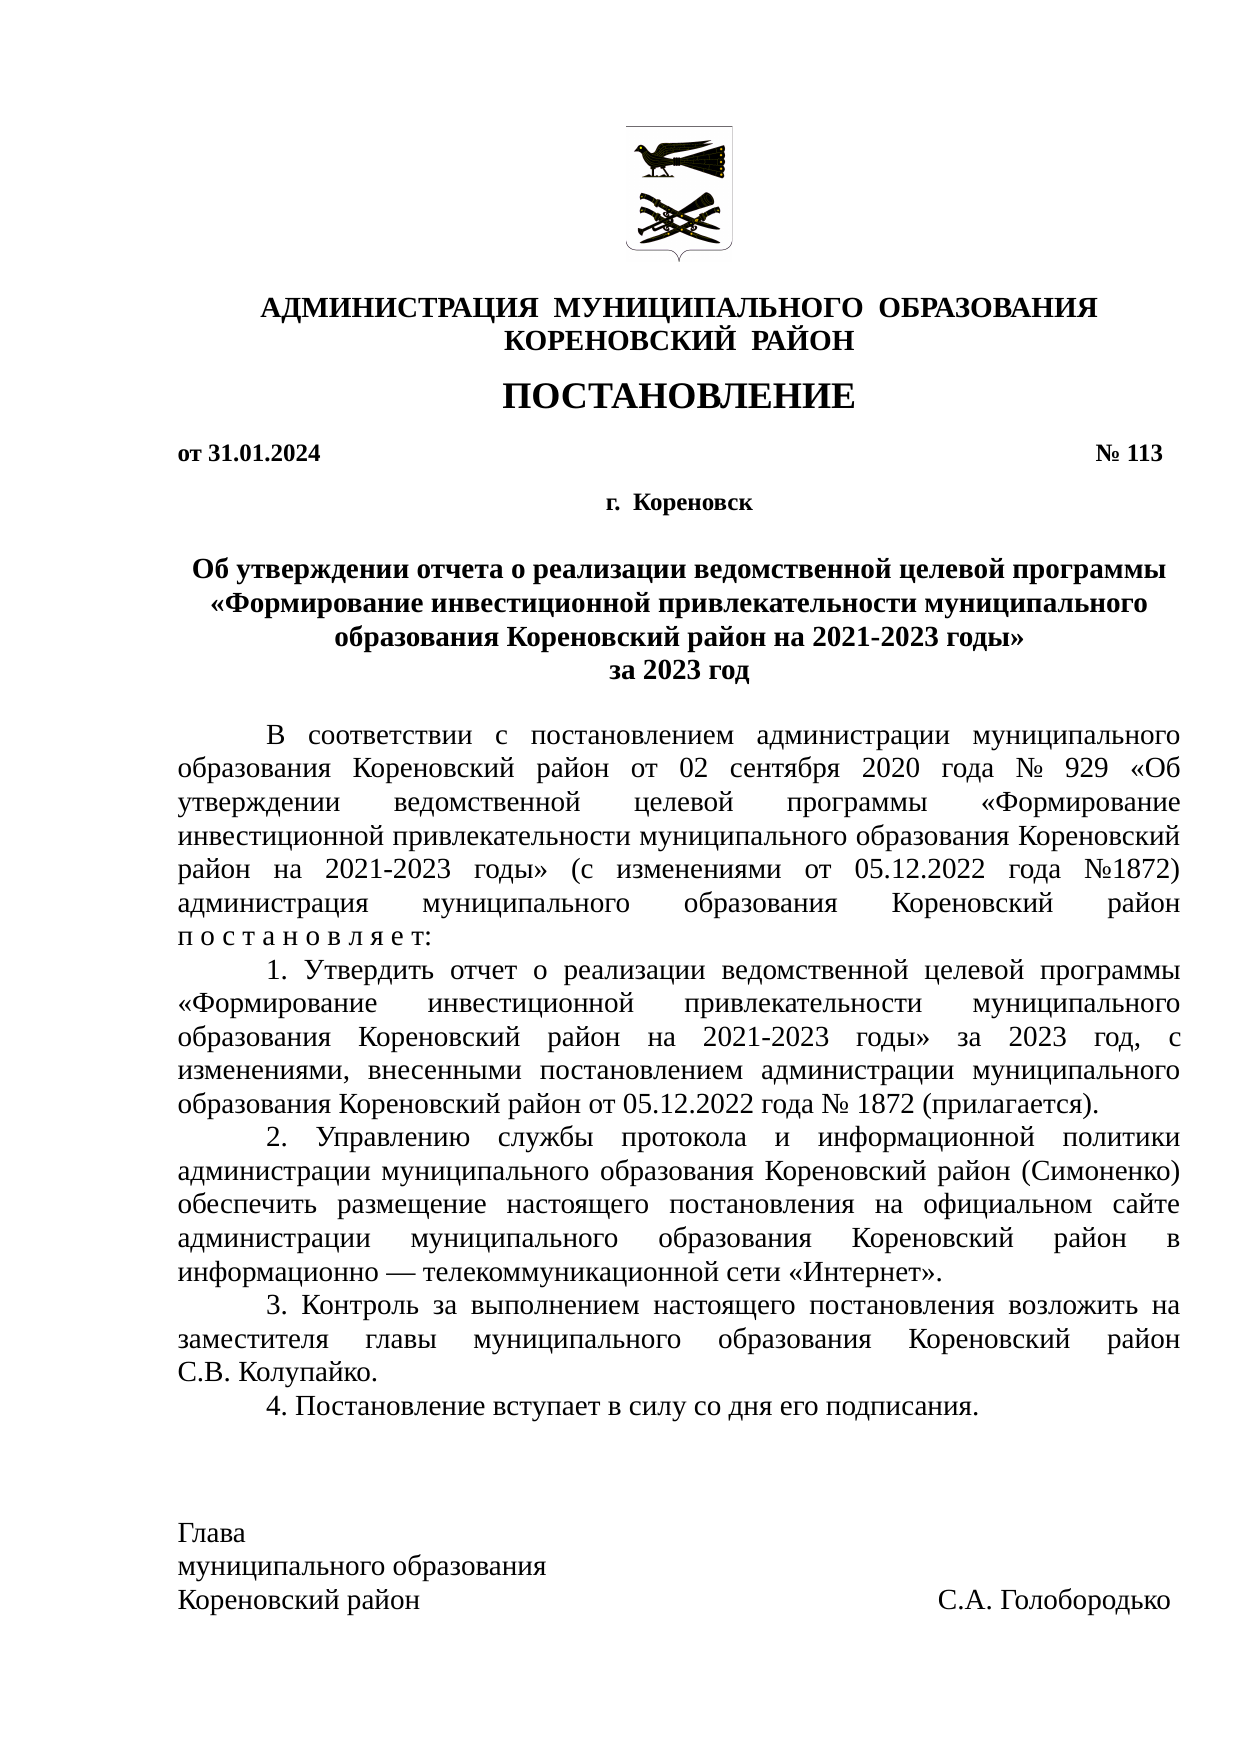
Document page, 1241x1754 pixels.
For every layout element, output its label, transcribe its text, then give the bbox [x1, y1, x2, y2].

text Об утверждении отчета о реализации ведомственной целевой программы «Формирование инвестиционной привлекательности муниципального образования Кореновский район на 2021-2023 годы» за 2023 год [177, 552, 1181, 686]
text муниципального образования [177, 1548, 1181, 1582]
text 2. Управлению службы протокола и информационной политики администрации муниципального образования Кореновский район (Симоненко) обеспечить размещение настоящего постановления на официальном сайте администрации муниципального образования Кореновский район в информационно — телекоммуникационной сети «Интернет». [177, 1119, 1181, 1287]
subtitle АДМИНИСТРАЦИЯ МУНИЦИПАЛЬНОГО ОБРАЗОВАНИЯ [177, 290, 1181, 323]
text В соответствии с постановлением администрации муниципального образования Кореновский район от 02 сентября 2020 года № 929 «Об утверждении ведомственной целевой программы «Формирование инвестиционной привлекательности муниципального образования Кореновский район на 2021-2023 годы» (с изменениями от 05.12.2022 года №1872) администрация муниципального образования Кореновский район п о с т а н о в л я е т: [177, 717, 1181, 952]
text 1. Утвердить отчет о реализации ведомственной целевой программы «Формирование инвестиционной привлекательности муниципального образования Кореновский район на 2021-2023 годы» за 2023 год, с изменениями, внесенными постановлением администрации муниципального образования Кореновский район от 05.12.2022 года № 1872 (прилагается). [177, 952, 1181, 1119]
subtitle КОРЕНОВСКИЙ РАЙОН [177, 323, 1181, 357]
subtitle ПОСТАНОВЛЕНИЕ [177, 374, 1181, 417]
text 3. Контроль за выполнением настоящего постановления возложить на заместителя главы муниципального образования Кореновский район С.В. Колупайко. [177, 1287, 1181, 1388]
text Глава [177, 1515, 1181, 1548]
text Кореновский район С.А. Голобородько [177, 1582, 1181, 1615]
picture [626, 126, 733, 262]
text от 31.01.2024 № 113 [177, 438, 1181, 467]
text 4. Постановление вступает в силу со дня его подписания. [177, 1388, 1181, 1421]
text г. Кореновск [177, 483, 1181, 517]
